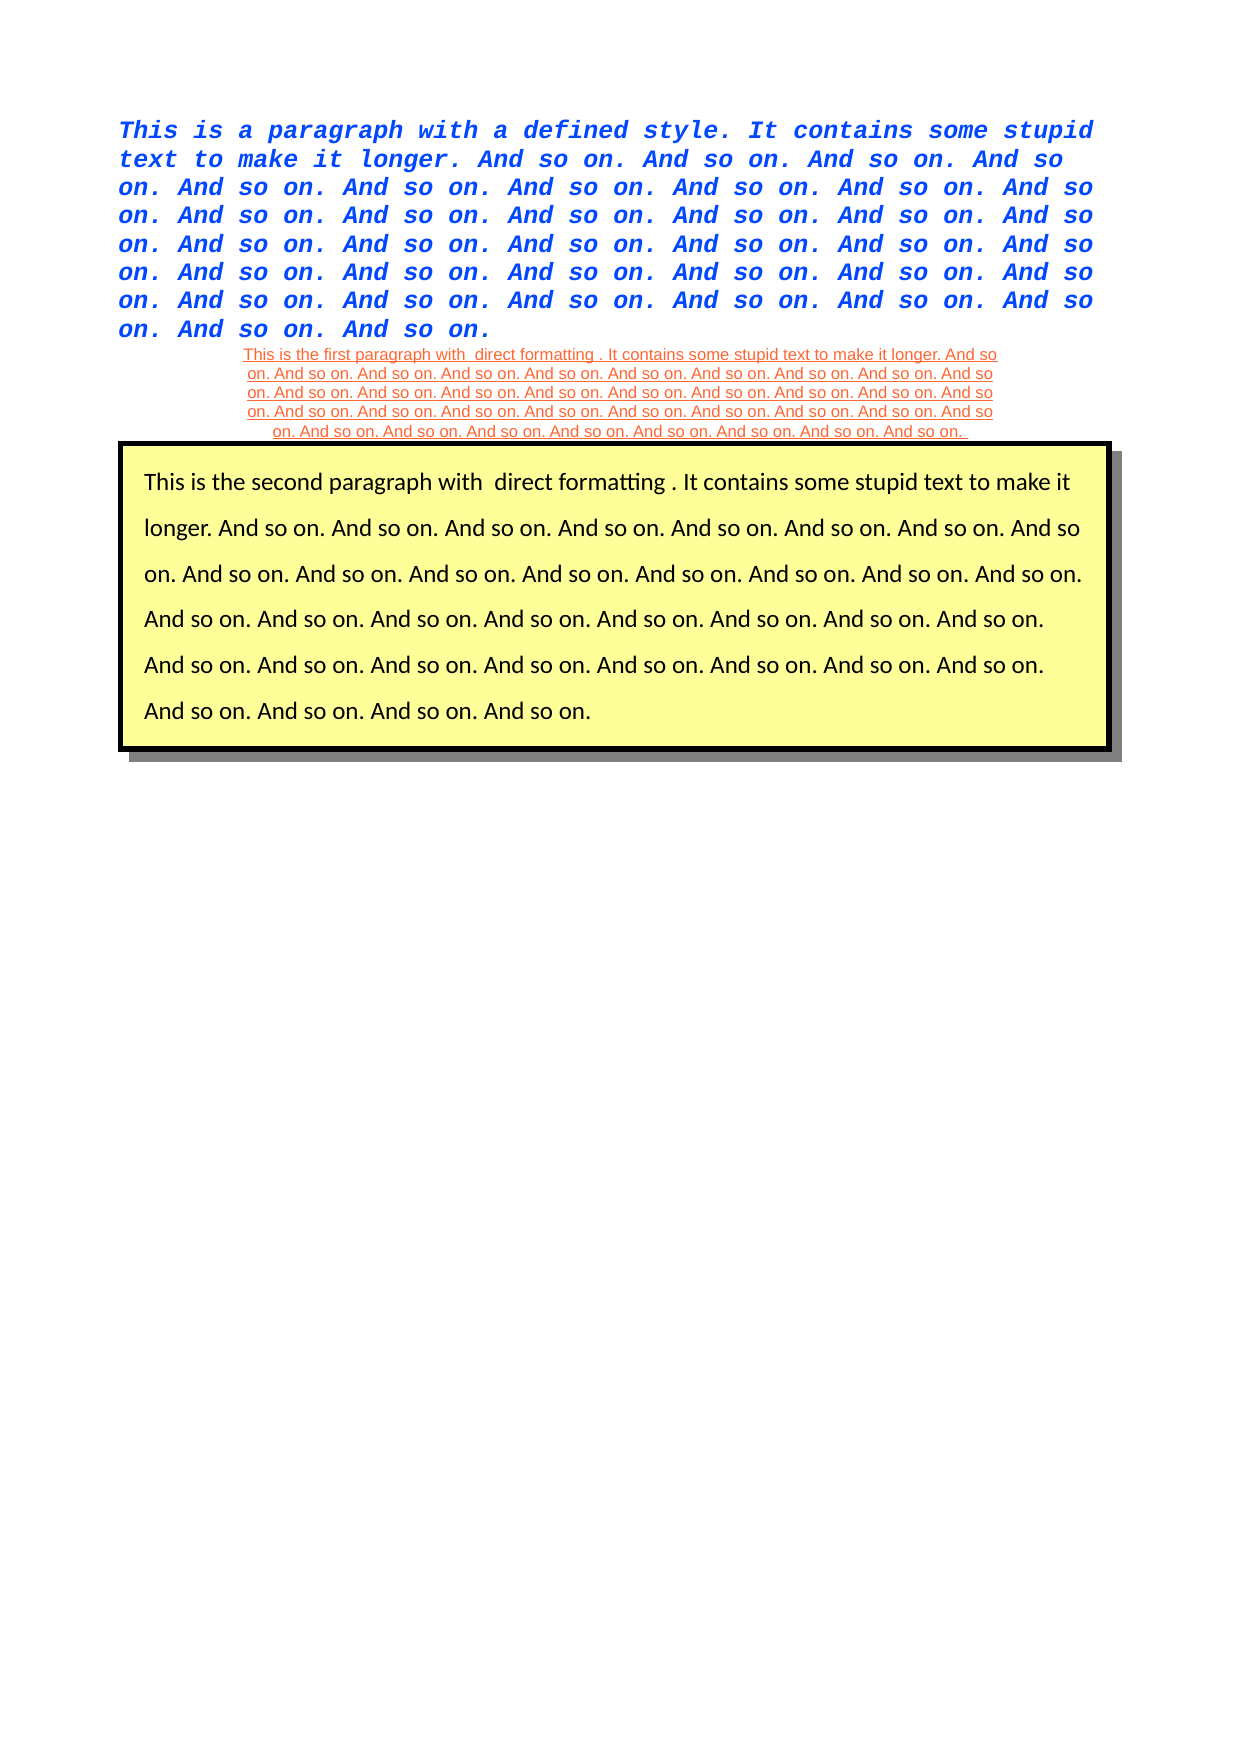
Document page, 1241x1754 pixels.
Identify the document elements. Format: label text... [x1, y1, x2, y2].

text This is the second paragraph with direct formatting . It contains some stupid text to make it longer. And so on. And so on. And so on. And so on. And so on. And so on. And so on. And so on. And so on. And so on. And so on. And so on. And so on. And so on. And so on. And so on. And so on. And so on. And so on. And so on. And so on. And so on. And so on. And so on. And so on. And so on. And so on. And so on. And so on. And so on. And so on. And so on. And so on. And so on. And so on. And so on. [123, 446, 1106, 746]
text This is the first paragraph with direct formatting . It contains some stupid text to make it longer. And so on. And so on. And so on. And so on. And so on. And so on. And so on. And so on. And so on. And so on. And so on. And so on. And so on. And so on. And so on. And so on. And so on. And so on. And so on. And so on. And so on. And so on. And so on. And so on. And so on. And so on. And so on. And so on. And so on. And so on. And so on. And so on. And so on. And so on. And so on. And so on. [236, 345, 1004, 441]
text This is a paragraph with a defined style. It contains some stupid text to make it longer. And so on. And so on. And so on. And so on. And so on. And so on. And so on. And so on. And so on. And so on. And so on. And so on. And so on. And so on. And so on. And so on. And so on. And so on. And so on. And so on. And so on. And so on. And so on. And so on. And so on. And so on. And so on. And so on. And so on. And so on. And so on. And so on. And so on. And so on. And so on. And so on. [118, 118, 1122, 345]
